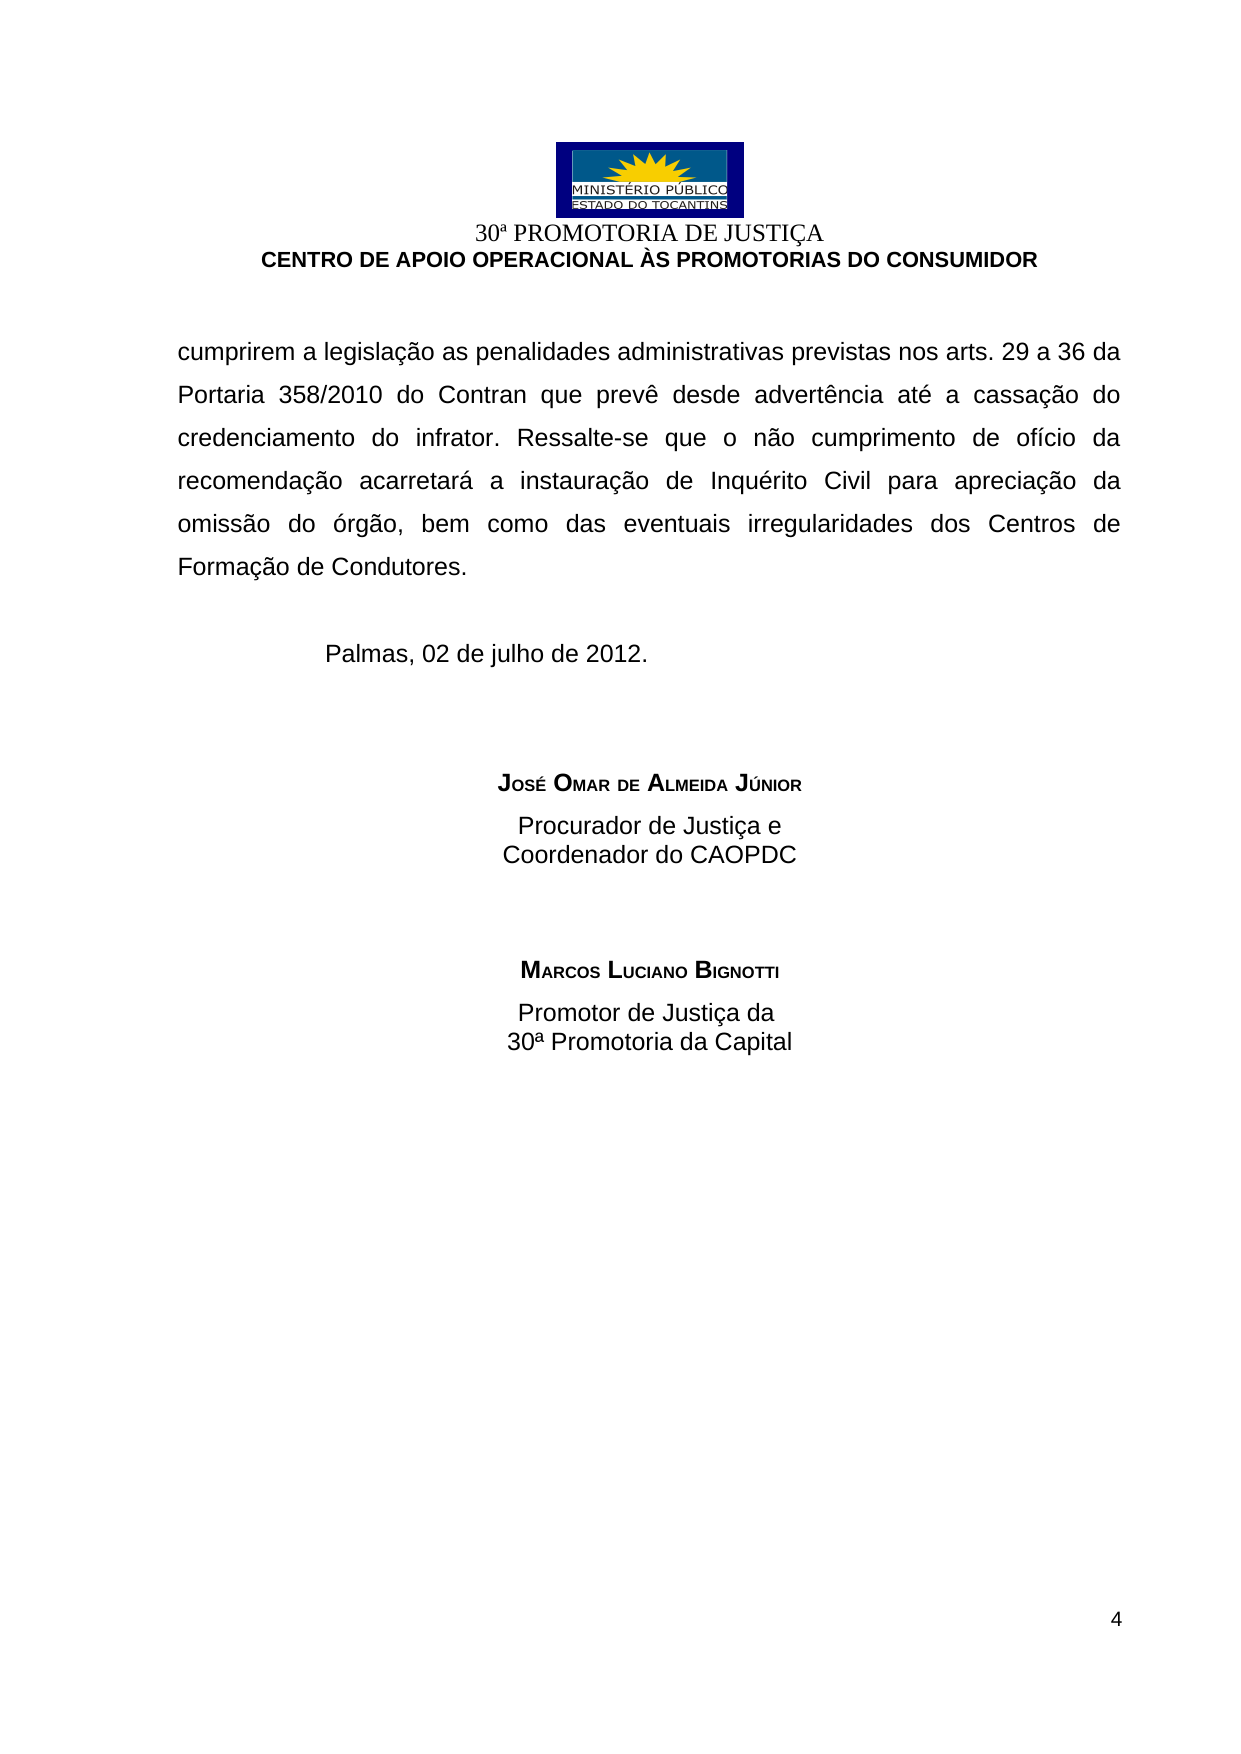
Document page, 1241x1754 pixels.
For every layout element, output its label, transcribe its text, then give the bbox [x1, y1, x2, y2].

picture [572, 150, 728, 209]
text Promotor de Justiça da [177, 998, 1122, 1027]
text Palmas, 02 de julho de 2012. [251, 638, 1122, 667]
text José Omar de Almeida Júnior [177, 768, 1122, 797]
text Coordenador do CAOPDC [177, 840, 1122, 868]
text Procurador de Justiça e [177, 811, 1122, 840]
text Marcos Luciano Bignotti [177, 955, 1122, 983]
text cumprirem a legislação as penalidades administrativas previstas nos arts. 29 a 36 da Portaria 358/2010 do Contran que prevê desde advertência até a cassação do credenciamento do infrator. Ressalte-se que o não cumprimento de ofício da recomendação acarretará a instauração de Inquérito Civil para apreciação da omissão do órgão, bem como das eventuais irregularidades dos Centros de Formação de Condutores. [177, 337, 1122, 581]
text 30ª Promotoria da Capital [177, 1027, 1122, 1055]
